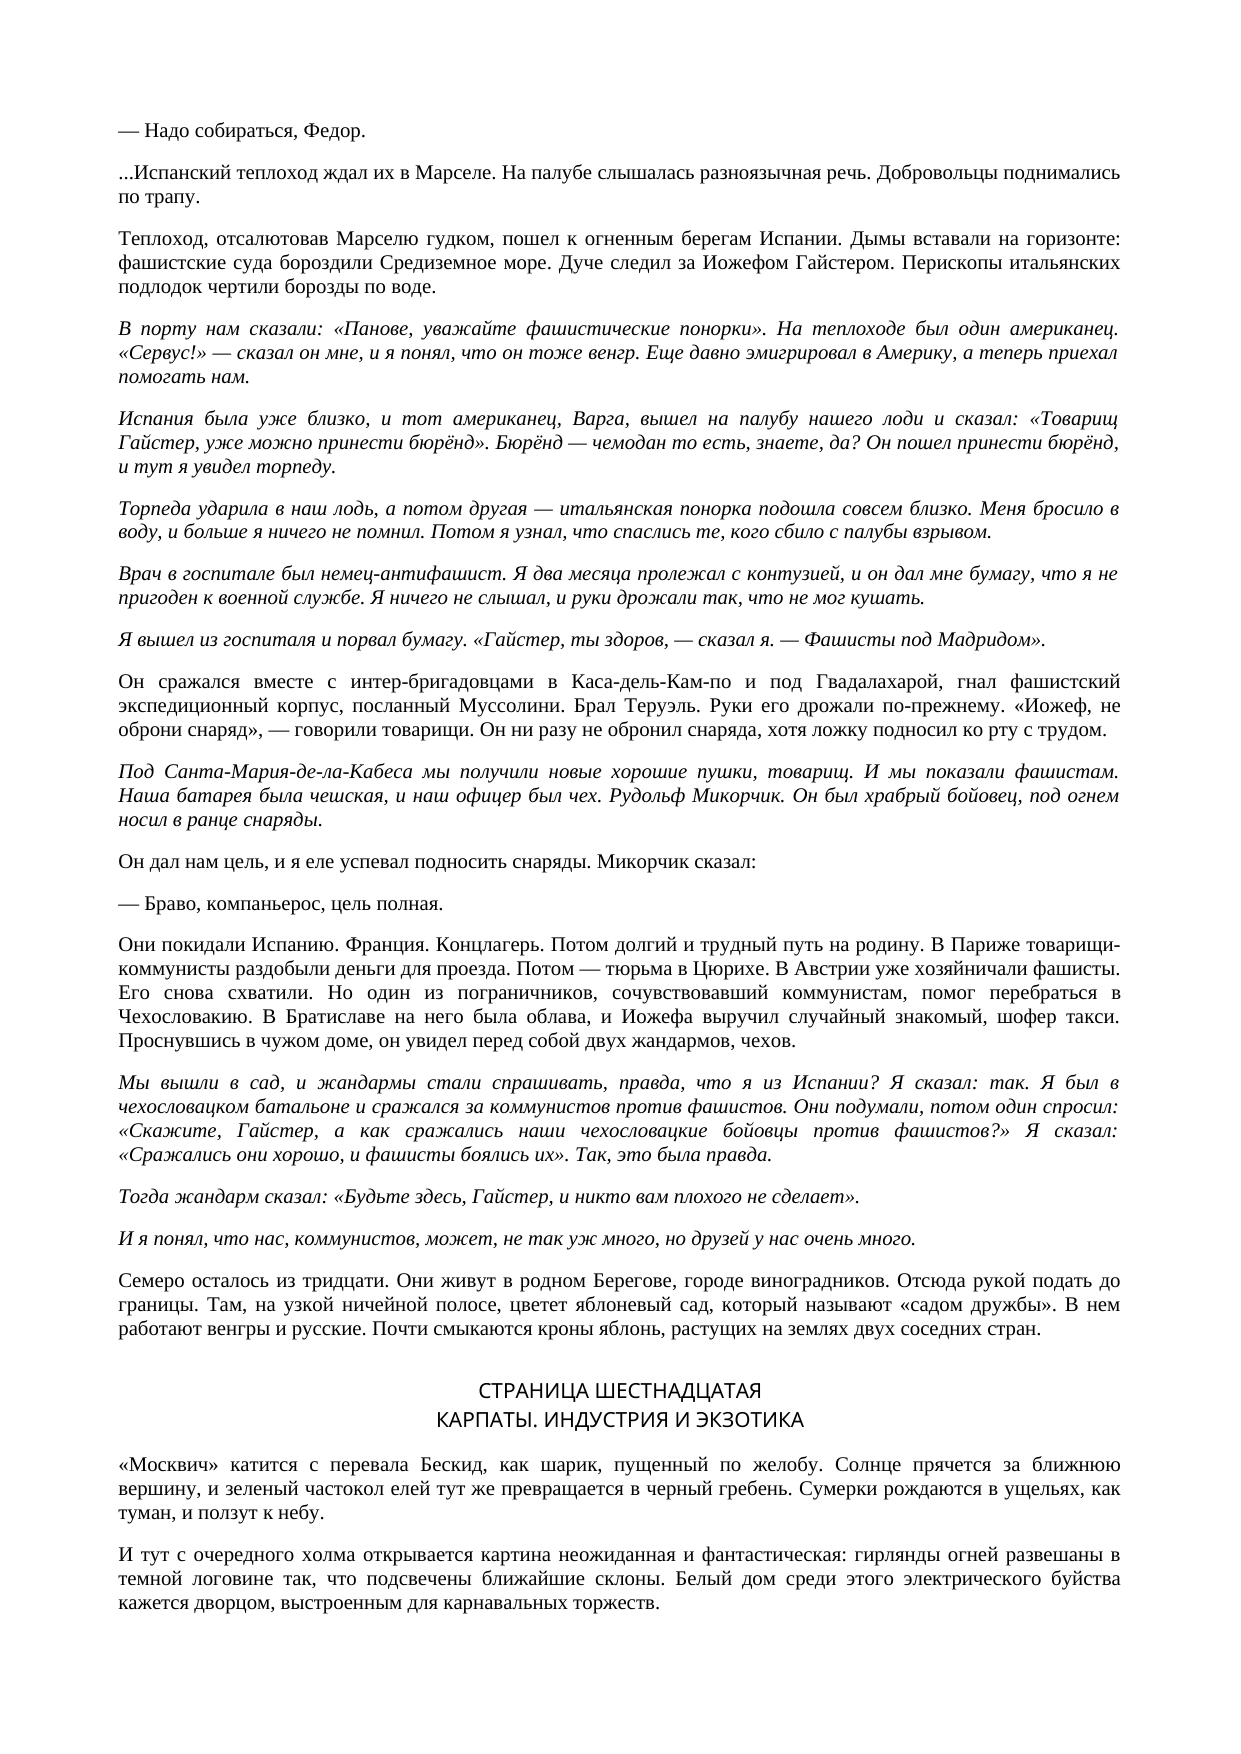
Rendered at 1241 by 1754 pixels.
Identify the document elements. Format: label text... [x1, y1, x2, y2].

text Теплоход, отсалютовав Марселю гудком, пошел к огненным берегам Испании. Дымы вставали на горизонте: фашистские суда бороздили Средиземное море. Дуче следил за Иожефом Гайстером. Перископы итальянских подлодок чертили борозды по воде. [118, 226, 1122, 298]
subtitle СТРАНИЦА ШЕСТНАДЦАТАЯ КАРПАТЫ. ИНДУСТРИЯ И ЭКЗОТИКА [118, 1377, 1122, 1433]
text Я вышел из госпиталя и порвал бумагу. «Гайстер, ты здоров, — сказал я. — Фашисты под Мадридом». [118, 627, 1122, 651]
text — Браво, компаньерос, цель полная. [118, 890, 1122, 914]
text Мы вышли в сад, и жандармы стали спрашивать, правда, что я из Испании? Я сказал: так. Я был в чехословацком батальоне и сражался за коммунистов против фашистов. Они подумали, потом один спросил: «Скажите, Гайстер, а как сражались наши чехословацкие бойовцы против фашистов?» Я сказал: «Сражались они хорошо, и фашисты боялись их». Так, это была правда. [118, 1070, 1122, 1166]
text — Надо собираться, Федор. [118, 118, 1122, 142]
text Врач в госпитале был немец-антифашист. Я два месяца пролежал с контузией, и он дал мне бумагу, что я не пригоден к военной службе. Я ничего не слышал, и руки дрожали так, что не мог кушать. [118, 561, 1122, 609]
text И тут с очередного холма открывается картина неожиданная и фантастическая: гирлянды огней развешаны в темной логовине так, что подсвечены ближайшие склоны. Белый дом среди этого электрического буйства кажется дворцом, выстроенным для карнавальных торжеств. [118, 1542, 1122, 1614]
text Испания была уже близко, и тот американец, Варга, вышел на палубу нашего лоди и сказал: «Товарищ Гайстер, уже можно принести бюрёнд». Бюрёнд — чемодан то есть, знаете, да? Он пошел принести бюрёнд, и тут я увидел торпеду. [118, 406, 1122, 478]
text Семеро осталось из тридцати. Они живут в родном Берегове, городе виноградников. Отсюда рукой подать до границы. Там, на узкой ничейной полосе, цветет яблоневый сад, который называют «садом дружбы». В нем работают венгры и русские. Почти смыкаются кроны яблонь, растущих на землях двух соседних стран. [118, 1268, 1122, 1340]
text Он сражался вместе с интер-бригадовцами в Каса-дель-Кам-по и под Гвадалахарой, гнал фашистский экспедиционный корпус, посланный Муссолини. Брал Теруэль. Руки его дрожали по-прежнему. «Иожеф, не оброни снаряд», — говорили товарищи. Он ни разу не обронил снаряда, хотя ложку подносил ко рту с трудом. [118, 669, 1122, 741]
text И я понял, что нас, коммунистов, может, не так уж много, но друзей у нас очень много. [118, 1226, 1122, 1250]
text «Москвич» катится с перевала Бескид, как шарик, пущенный по желобу. Солнце прячется за ближнюю вершину, и зеленый частокол елей тут же превращается в черный гребень. Сумерки рождаются в ущельях, как туман, и ползут к небу. [118, 1452, 1122, 1524]
text ...Испанский теплоход ждал их в Марселе. На палубе слышалась разноязычная речь. Добровольцы поднимались по трапу. [118, 160, 1122, 208]
text Под Санта-Мария-де-ла-Кабеса мы получили новые хорошие пушки, товарищ. И мы показали фашистам. Наша батарея была чешская, и наш офицер был чех. Рудольф Микорчик. Он был храбрый бойовец, под огнем носил в ранце снаряды. [118, 759, 1122, 831]
text Он дал нам цель, и я еле успевал подносить снаряды. Микорчик сказал: [118, 849, 1122, 873]
text В порту нам сказали: «Панове, уважайте фашистические понорки». На теплоходе был один американец. «Сервус!» — сказал он мне, и я понял, что он тоже венгр. Еще давно эмигрировал в Америку, а теперь приехал помогать нам. [118, 316, 1122, 388]
text Они покидали Испанию. Франция. Концлагерь. Потом долгий и трудный путь на родину. В Париже товарищи-коммунисты раздобыли деньги для проезда. Потом — тюрьма в Цюрихе. В Австрии уже хозяйничали фашисты. Его снова схватили. Но один из пограничников, сочувствовавший коммунистам, помог перебраться в Чехословакию. В Братиславе на него была облава, и Иожефа выручил случайный знакомый, шофер такси. Проснувшись в чужом доме, он увидел перед собой двух жандармов, чехов. [118, 932, 1122, 1052]
text Тогда жандарм сказал: «Будьте здесь, Гайстер, и никто вам плохого не сделает». [118, 1184, 1122, 1208]
text Торпеда ударила в наш лодь, а потом другая — итальянская понорка подошла совсем близко. Меня бросило в воду, и больше я ничего не помнил. Потом я узнал, что спаслись те, кого сбило с палубы взрывом. [118, 495, 1122, 543]
